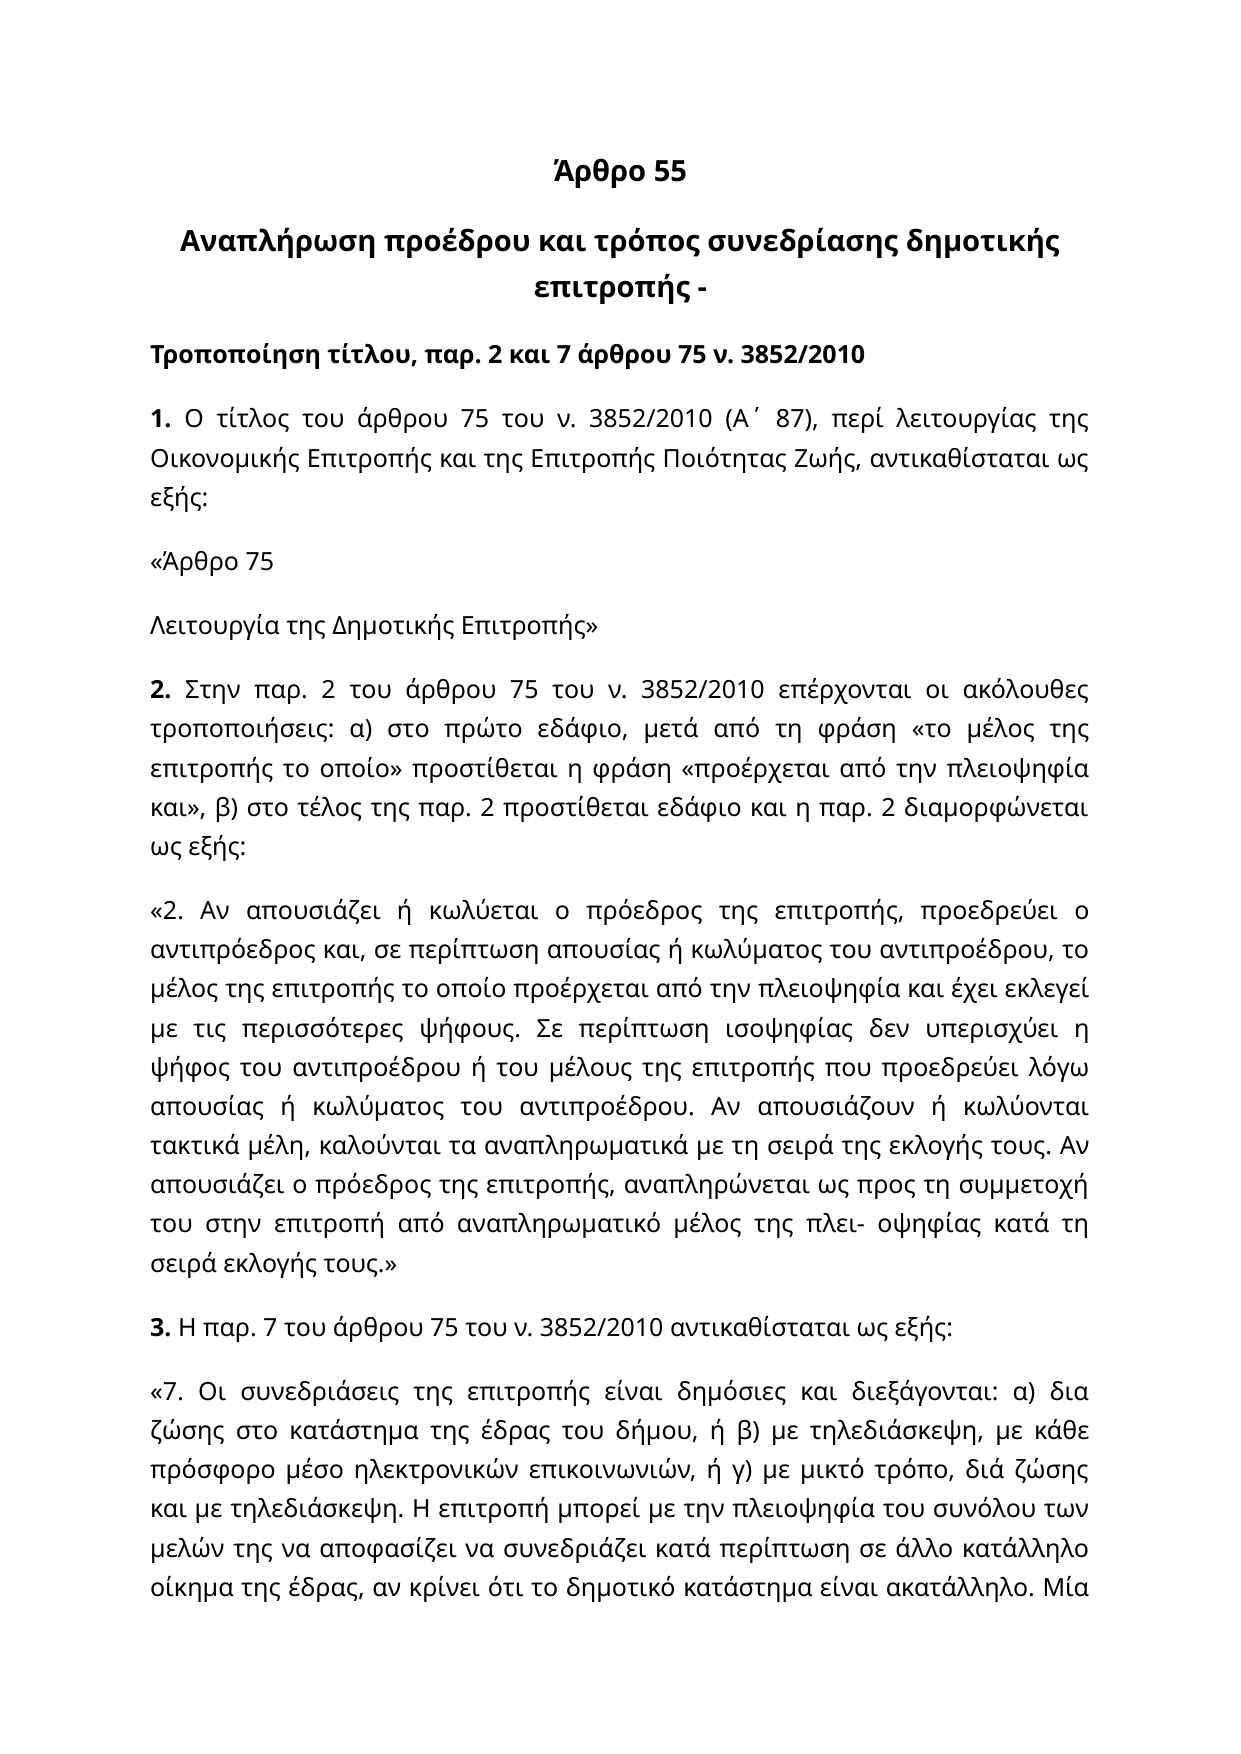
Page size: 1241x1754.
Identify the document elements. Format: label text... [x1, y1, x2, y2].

text Τροποποίηση τίτλου, παρ. 2 και 7 άρθρου 75 ν. 3852/2010 [150, 337, 1090, 371]
text Λειτουργία της Δημοτικής Επιτροπής» [150, 608, 1090, 642]
text 2. Στην παρ. 2 του άρθρου 75 του ν. 3852/2010 επέρχονται οι ακόλουθες τροποποιήσεις: α) στο πρώτο εδάφιο, μετά από τη φράση «το μέλος της επιτροπής το οποίο» προστίθεται η φράση «προέρχεται από την πλειοψηφία και», β) στο τέλος της παρ. 2 προστίθεται εδάφιο και η παρ. 2 διαμορφώνεται ως εξής: [150, 672, 1090, 863]
subtitle Άρθρο 55 [150, 150, 1090, 190]
subtitle Αναπλήρωση προέδρου και τρόπος συνεδρίασης δημοτικής επιτροπής - [150, 221, 1090, 306]
text «2. Αν απουσιάζει ή κωλύεται ο πρόεδρος της επιτροπής, προεδρεύει ο αντιπρόεδρος και, σε περίπτωση απουσίας ή κωλύματος του αντιπροέδρου, το μέλος της επιτροπής το οποίο προέρχεται από την πλειοψηφία και έχει εκλεγεί με τις περισσότερες ψήφους. Σε περίπτωση ισοψηφίας δεν υπερισχύει η ψήφος του αντιπροέδρου ή του μέλους της επιτροπής που προεδρεύει λόγω απουσίας ή κωλύματος του αντιπροέδρου. Αν απουσιάζουν ή κωλύονται τακτικά μέλη, καλούνται τα αναπληρωματικά με τη σειρά της εκλογής τους. Αν απουσιάζει ο πρόεδρος της επιτροπής, αναπληρώνεται ως προς τη συμμετοχή του στην επιτροπή από αναπληρωματικό μέλος της πλει- οψηφίας κατά τη σειρά εκλογής τους.» [150, 893, 1090, 1279]
text 3. Η παρ. 7 του άρθρου 75 του ν. 3852/2010 αντικαθίσταται ως εξής: [150, 1309, 1090, 1343]
text 1. Ο τίτλος του άρθρου 75 του ν. 3852/2010 (Α΄ 87), περί λειτουργίας της Οικονομικής Επιτροπής και της Επιτροπής Ποιότητας Ζωής, αντικαθίσταται ως εξής: [150, 401, 1090, 513]
text «7. Οι συνεδριάσεις της επιτροπής είναι δημόσιες και διεξάγονται: α) δια ζώσης στο κατάστημα της έδρας του δήμου, ή β) με τηλεδιάσκεψη, με κάθε πρόσφορο μέσο ηλεκτρονικών επικοινωνιών, ή γ) με μικτό τρόπο, διά ζώσης και με τηλεδιάσκεψη. Η επιτροπή μπορεί με την πλειοψηφία του συνόλου των μελών της να αποφασίζει να συνεδριάζει κατά περίπτωση σε άλλο κατάλληλο οίκημα της έδρας, αν κρίνει ότι το δημοτικό κατάστημα είναι ακατάλληλο. Μία [150, 1373, 1090, 1603]
text «Άρθρο 75 [150, 543, 1090, 578]
